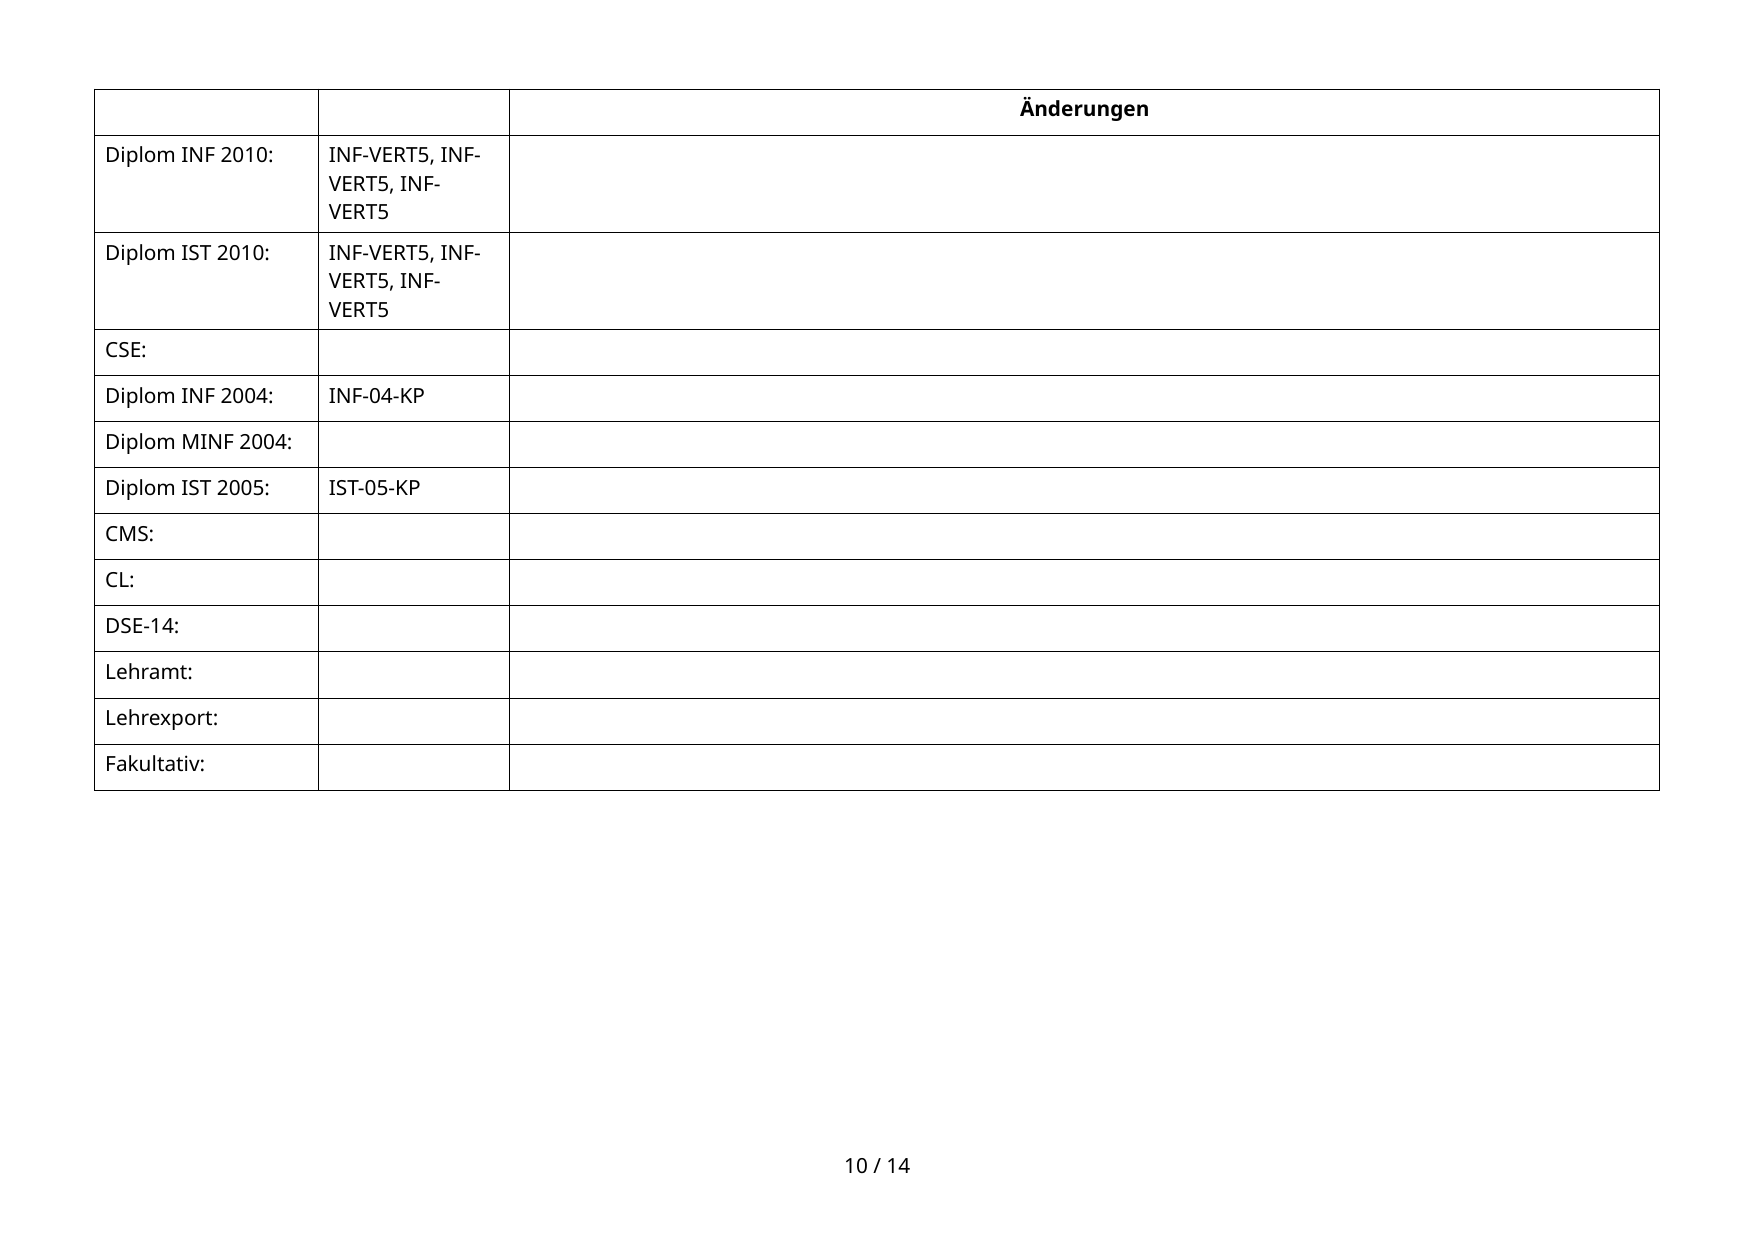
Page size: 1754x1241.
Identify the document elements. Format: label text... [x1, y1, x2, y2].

table_cell [510, 136, 1659, 232]
table_cell CSE: [95, 330, 318, 375]
table_cell Fakultativ: [95, 745, 318, 789]
table_cell [319, 606, 509, 651]
table_cell [510, 606, 1659, 651]
table_cell Diplom IST 2010: [95, 233, 318, 329]
table_cell [319, 652, 509, 697]
table_cell [510, 699, 1659, 743]
table_cell [510, 745, 1659, 789]
table_cell Diplom MINF 2004: [95, 422, 318, 467]
table_cell [319, 560, 509, 605]
table_cell [510, 376, 1659, 421]
table_cell [319, 745, 509, 789]
table_cell [510, 514, 1659, 559]
table_cell Diplom IST 2005: [95, 468, 318, 513]
table_cell Diplom INF 2010: [95, 136, 318, 232]
table_cell INF-VERT5, INF-VERT5, INF-VERT5 [319, 233, 509, 329]
table_cell [510, 468, 1659, 513]
table_cell Lehramt: [95, 652, 318, 697]
table_cell [510, 330, 1659, 375]
table_header [95, 90, 318, 134]
table_cell [319, 514, 509, 559]
table_cell [510, 233, 1659, 329]
table_cell [319, 330, 509, 375]
table_cell DSE-14: [95, 606, 318, 651]
table_header [319, 90, 509, 134]
table_cell [510, 422, 1659, 467]
table_cell Diplom INF 2004: [95, 376, 318, 421]
table_cell INF-VERT5, INF-VERT5, INF-VERT5 [319, 136, 509, 232]
table_cell INF-04-KP [319, 376, 509, 421]
table_cell [510, 652, 1659, 697]
table_cell [319, 422, 509, 467]
table_cell CL: [95, 560, 318, 605]
table_header Änderungen [510, 90, 1659, 134]
table_cell CMS: [95, 514, 318, 559]
table_cell IST-05-KP [319, 468, 509, 513]
table_cell [319, 699, 509, 743]
table_cell Lehrexport: [95, 699, 318, 743]
table_cell [510, 560, 1659, 605]
